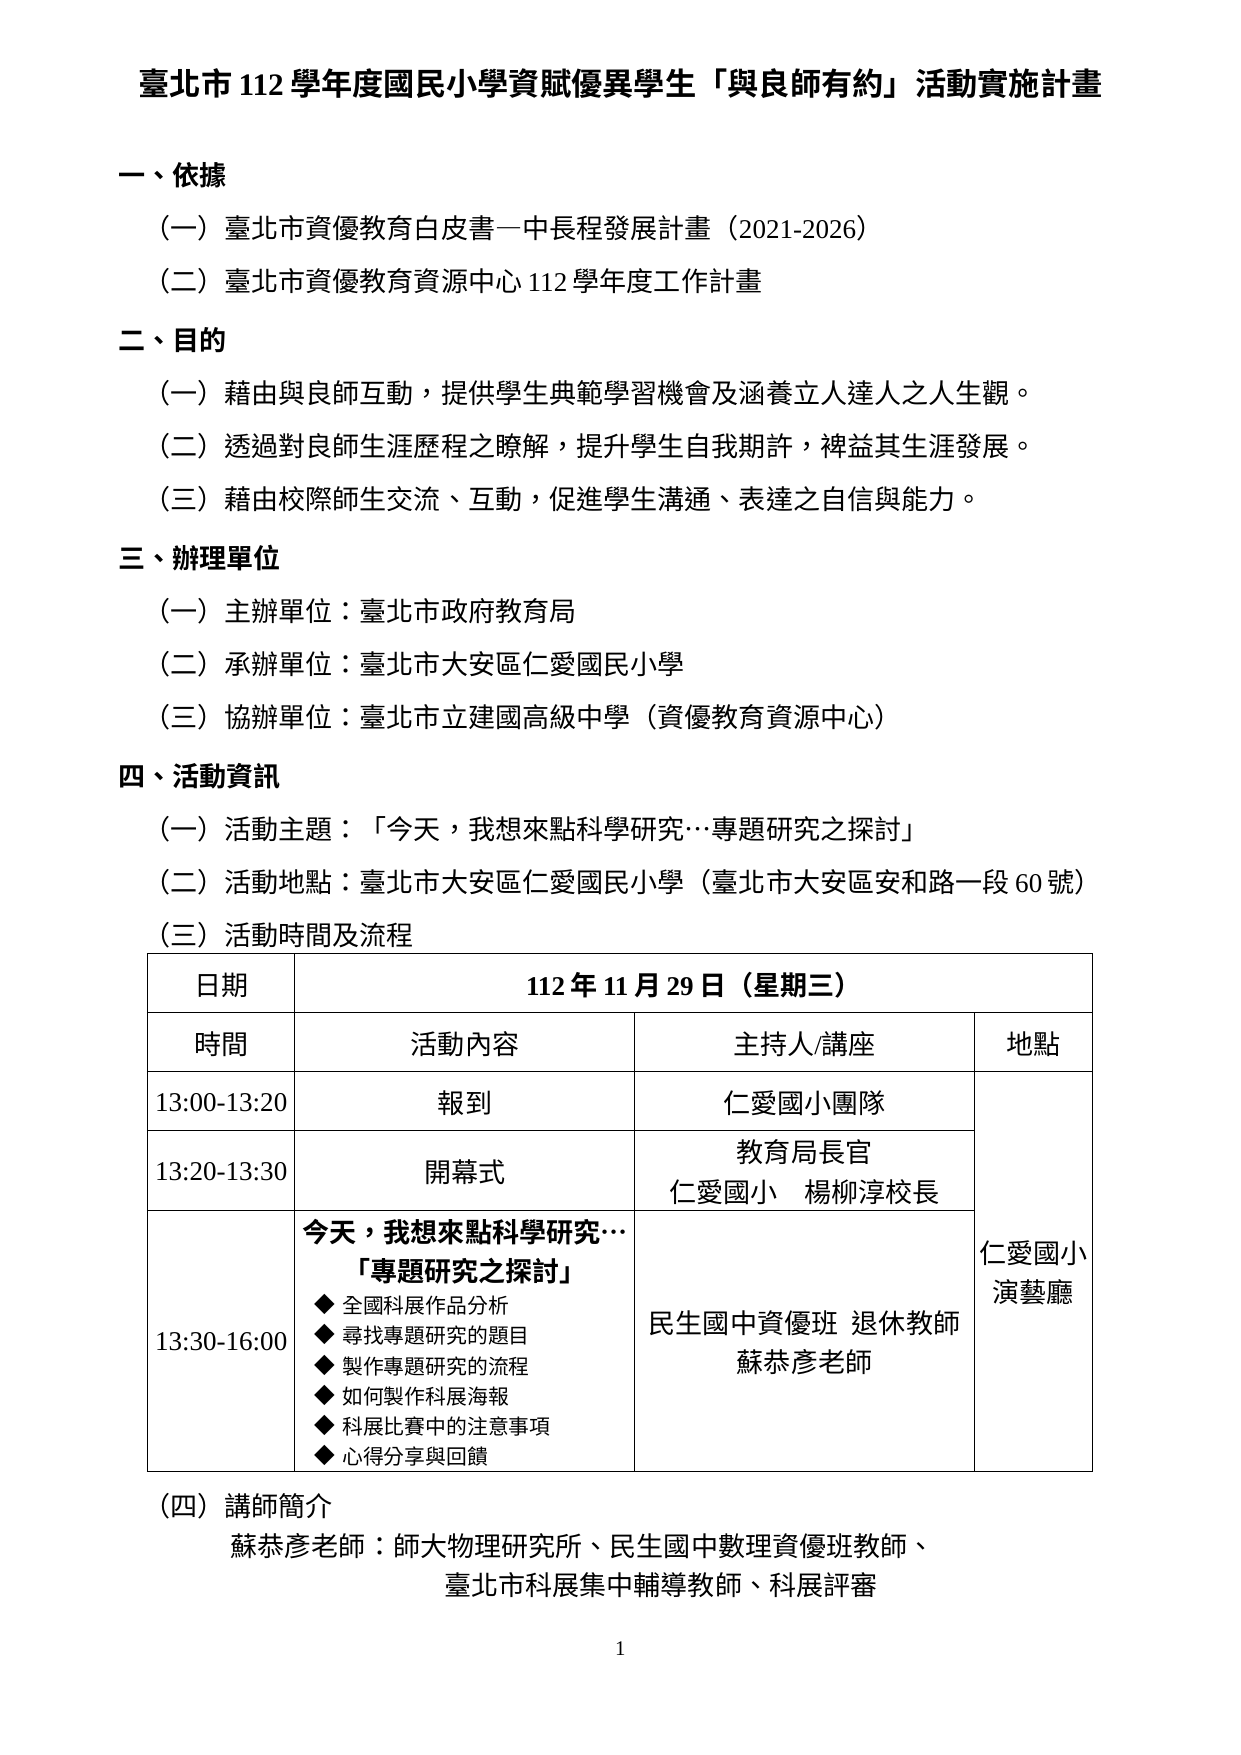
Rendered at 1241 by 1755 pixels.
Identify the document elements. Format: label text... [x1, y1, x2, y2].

text （一）藉由與良師互動，提供學生典範學習機會及涵養立人達人之人生觀。 [143, 372, 1122, 411]
text （四）講師簡介 蘇恭彥老師：師大物理研究所、民生國中數理資優班教師、 臺北市科展集中輔導教師、科展評審 [143, 1485, 1122, 1603]
text （二）透過對良師生涯歷程之瞭解，提升學生自我期許，裨益其生涯發展。 [143, 425, 1122, 464]
table_header 日期 [148, 954, 294, 1012]
text 四、活動資訊 [118, 755, 1122, 795]
text 一、依據 [118, 154, 1122, 193]
text 三、辦理單位 [118, 537, 1122, 577]
text 二、目的 [118, 319, 1122, 358]
text （一）臺北市資優教育白皮書—中長程發展計畫（2021-2026） [143, 207, 1122, 246]
table_cell 13:20-13:30 [148, 1131, 294, 1210]
text （二）活動地點：臺北市大安區仁愛國民小學（臺北市大安區安和路一段60號） [143, 861, 1122, 900]
table_cell 活動內容 [295, 1013, 634, 1071]
table_cell 報到 [295, 1072, 634, 1130]
text （三）協辦單位：臺北市立建國高級中學（資優教育資源中心） [143, 696, 1122, 735]
table_cell 時間 [148, 1013, 294, 1071]
text （二）臺北市資優教育資源中心112學年度工作計畫 [143, 259, 1122, 299]
table_cell 仁愛國小團隊 [635, 1072, 974, 1130]
text （三）活動時間及流程 [143, 914, 1122, 953]
table_cell 地點 [975, 1013, 1092, 1071]
text （一）主辦單位：臺北市政府教育局 [143, 590, 1122, 629]
table_cell 今天，我想來點科學研究…「專題研究之探討」 全國科展作品分析 尋找專題研究的題目 製作專題研究的流程 如何製作科展海報 科展比賽中的注意事項 心得分享與回饋 [295, 1211, 312, 1471]
table_cell 13:00-13:20 [148, 1072, 294, 1130]
text （二）承辦單位：臺北市大安區仁愛國民小學 [143, 643, 1122, 682]
table_cell 仁愛國小 演藝廳 [975, 1072, 1092, 1471]
table_cell 開幕式 [295, 1131, 634, 1210]
table_cell 主持人/講座 [635, 1013, 974, 1071]
table_cell 教育局長官 仁愛國小 楊柳淳校長 [635, 1131, 974, 1210]
text （一）活動主題：「今天，我想來點科學研究…專題研究之探討」 [143, 808, 1122, 847]
text （三）藉由校際師生交流、互動，促進學生溝通、表達之自信與能力。 [143, 478, 1122, 517]
table_cell 民生國中資優班 退休教師 蘇恭彥老師 [635, 1211, 974, 1471]
table_header 112年11月29日（星期三） [295, 954, 1092, 1012]
text 臺北市112學年度國民小學資賦優異學生「與良師有約」活動實施計畫 [118, 59, 1122, 104]
table_cell 13:30-16:00 [148, 1211, 294, 1471]
